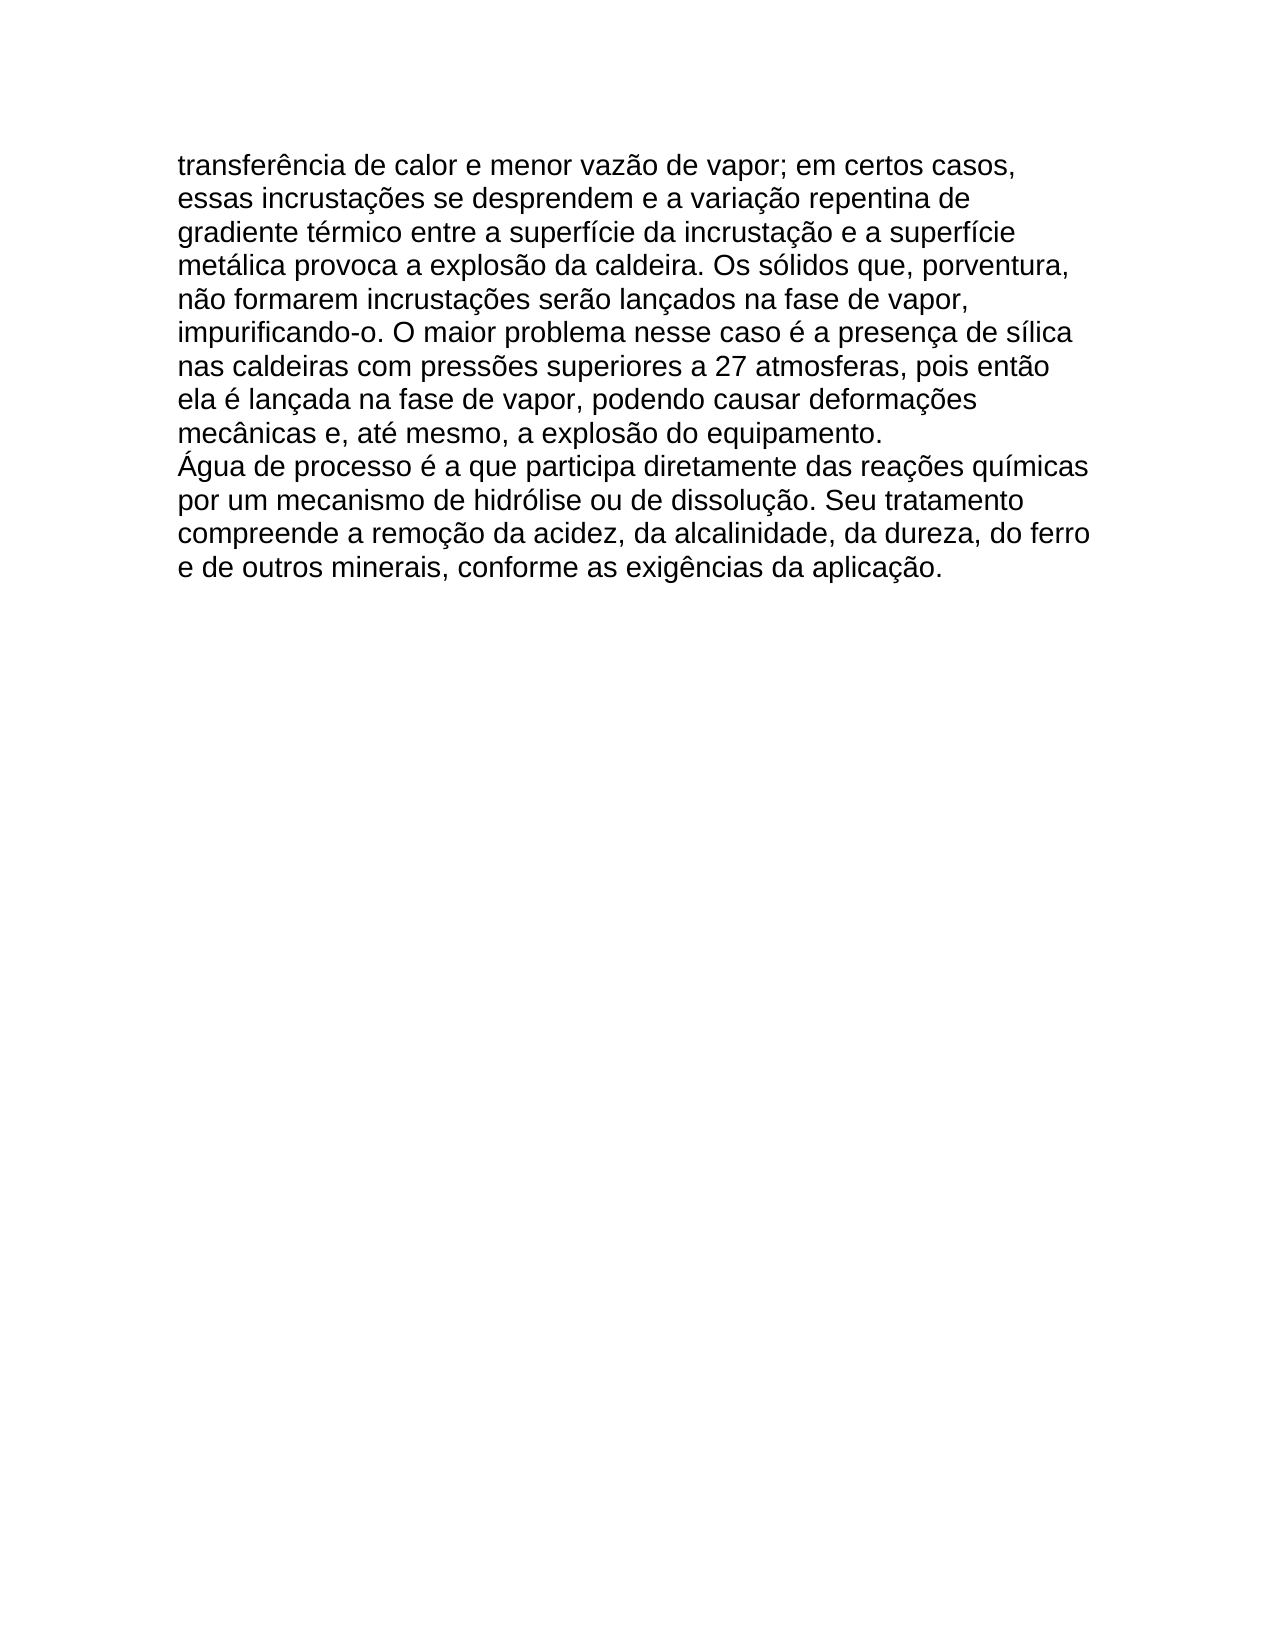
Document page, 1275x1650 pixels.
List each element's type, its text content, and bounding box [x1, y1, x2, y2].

text Água de processo é a que participa diretamente das reações químicas por um mecanismo de hidrólise ou de dissolução. Seu tratamento compreende a remoção da acidez, da alcalinidade, da dureza, do ferro e de outros minerais, conforme as exigências da aplicação. [177, 449, 1098, 584]
text transferência de calor e menor vazão de vapor; em certos casos, essas incrustações se desprendem e a variação repentina de gradiente térmico entre a superfície da incrustação e a superfície metálica provoca a explosão da caldeira. Os sólidos que, porventura, não formarem incrustações serão lançados na fase de vapor, impurificando-o. O maior problema nesse caso é a presença de sílica nas caldeiras com pressões superiores a 27 atmosferas, pois então ela é lançada na fase de vapor, podendo causar deformações mecânicas e, até mesmo, a explosão do equipamento. [177, 148, 1098, 449]
